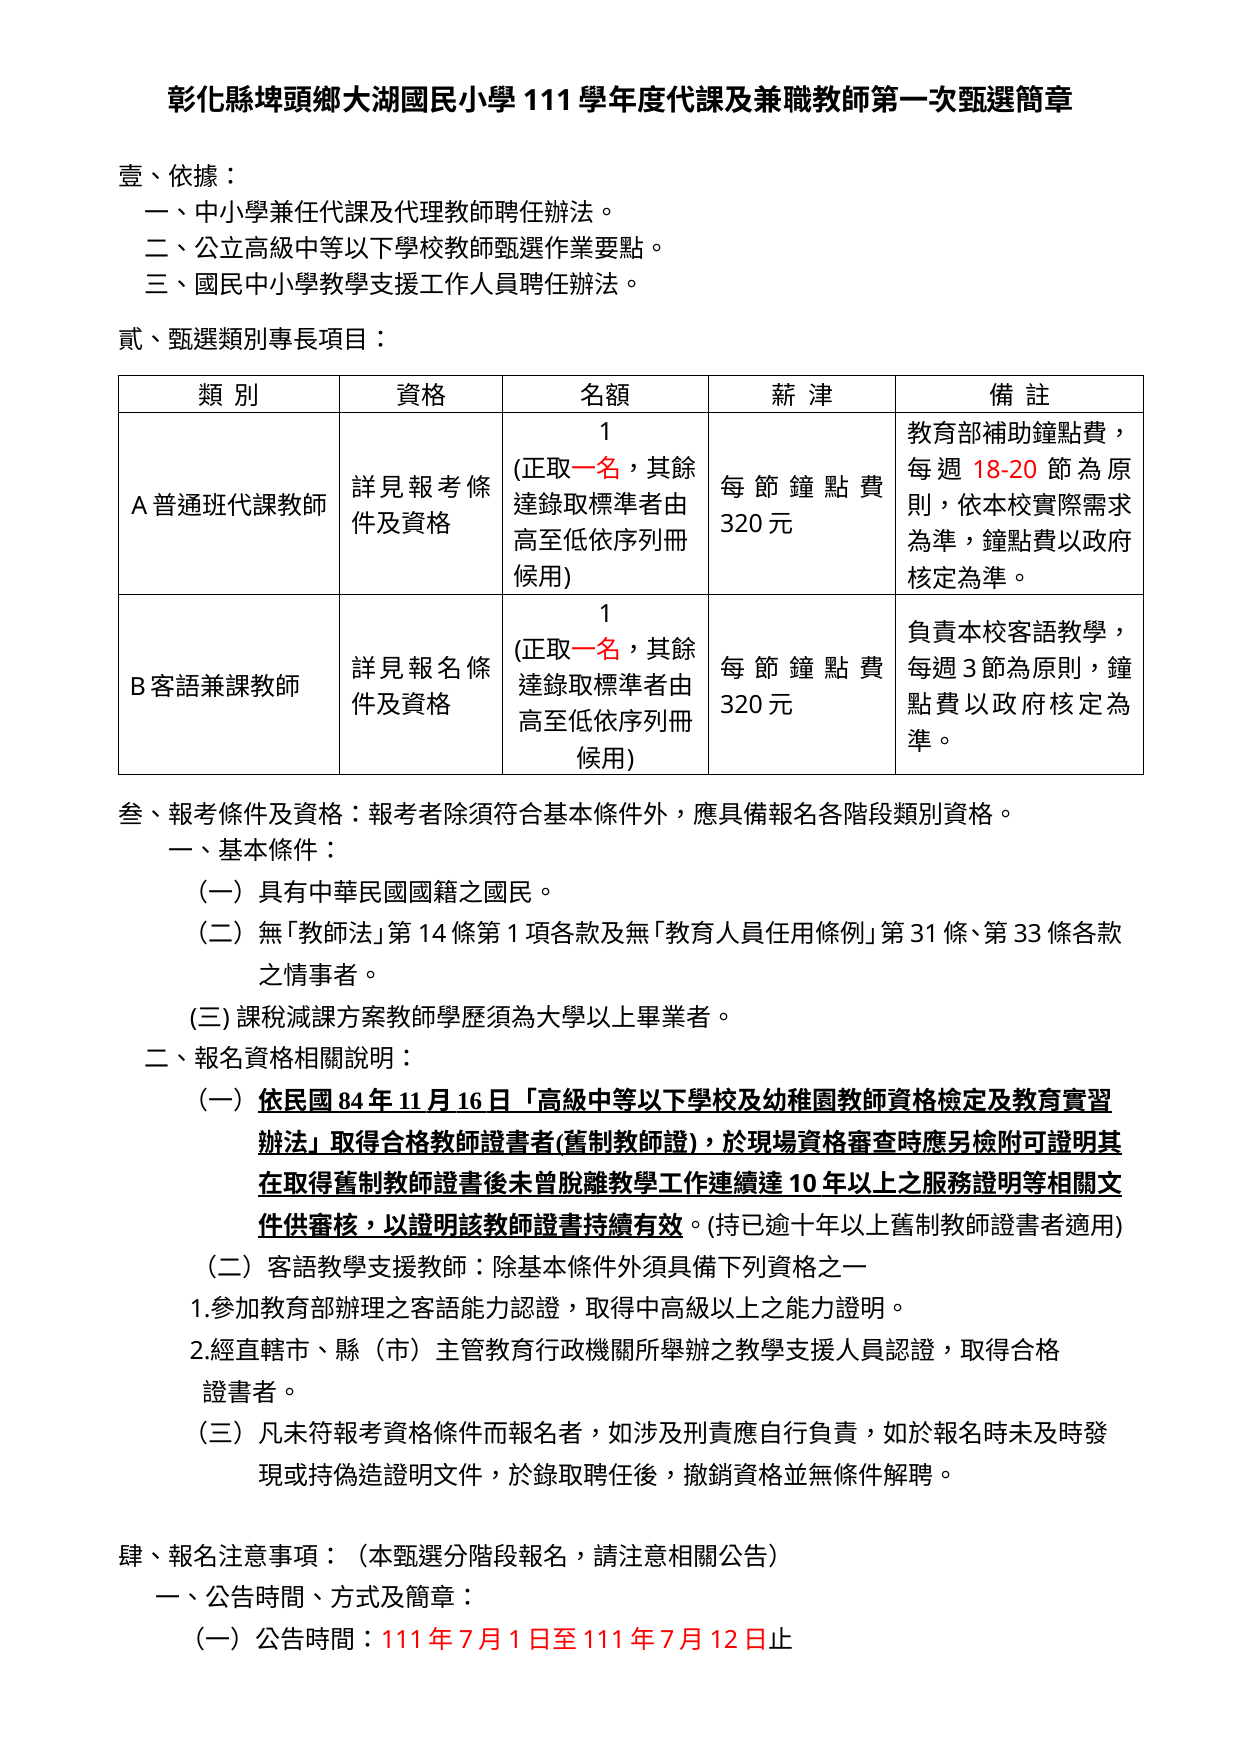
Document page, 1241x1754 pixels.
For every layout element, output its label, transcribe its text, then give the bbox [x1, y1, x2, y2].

text 一、基本條件： [168, 830, 1122, 867]
text 2.經直轄市、縣（市）主管教育行政機關所舉辦之教學支援人員認證，取得合格 證書者。 [118, 1330, 1122, 1408]
table_cell 教育部補助鐘點費，每週18-20節為原則，依本校實際需求為準，鐘點費以政府核定為準。 [896, 413, 1143, 594]
table_header 薪 津 [709, 376, 895, 412]
text （一）依民國84年11月16日「高級中等以下學校及幼稚園教師資格檢定及教育實習辦法」取得合格教師證書者(舊制教師證)，於現場資格審查時應另檢附可證明其在取得舊制教師證書後未曾脫離教學工作連續達10年以上之服務證明等相關文件供審核，以證明該教師證書持續有效。(持已逾十年以上舊制教師證書者適用)。 [183, 1080, 1122, 1242]
table_header 資格 [340, 376, 502, 412]
text 二、報名資格相關說明： [118, 1039, 1122, 1075]
text 1.參加教育部辦理之客語能力認證，取得中高級以上之能力證明。 [118, 1289, 1122, 1325]
table_cell 1 (正取一名，其餘達錄取標準者由高至低依序列冊候用) [503, 413, 708, 594]
text 叁、報考條件及資格：報考者除須符合基本條件外，應具備報名各階段類別資格。 [118, 794, 1122, 830]
text 肆、報名注意事項：（本甄選分階段報名，請注意相關公告） [118, 1536, 1122, 1572]
text 一、公告時間、方式及簡章： [156, 1578, 1122, 1614]
text 一、中小學兼任代課及代理教師聘任辦法。 二、公立高級中等以下學校教師甄選作業要點。 [118, 192, 1122, 265]
table_header 類 別 [119, 376, 339, 412]
table_cell 負責本校客語教學，每週3節為原則，鐘點費以政府核定為準。 [896, 595, 1143, 774]
table_cell B客語兼課教師 [119, 595, 339, 774]
text （一）具有中華民國國籍之國民。 [183, 872, 1122, 908]
text 壹、依據： [118, 156, 1122, 192]
text （三）凡未符報考資格條件而報名者，如涉及刑責應自行負責，如於報名時未及時發現或持偽造證明文件，於錄取聘任後，撤銷資格並無條件解聘。 [183, 1414, 1122, 1492]
table_cell 1 (正取一名，其餘達錄取標準者由高至低依序列冊候用) [503, 595, 708, 774]
text （二）無「教師法」第14條第1項各款及無「教育人員任用條例」第31條、第33條各款之情事者。 [183, 914, 1122, 992]
text 三、國民中小學教學支援工作人員聘任辦法。 [118, 265, 1122, 301]
text 貳、甄選類別專長項目： [118, 320, 1122, 356]
text 彰化縣埤頭鄉大湖國民小學111學年度代課及兼職教師第一次甄選簡章 [118, 77, 1122, 118]
table_cell 詳見報名條件及資格 [340, 595, 502, 774]
table_header 名額 [503, 376, 708, 412]
text （一）公告時間：111年7月1日至111年7月12日止 [181, 1619, 1122, 1656]
text （二）客語教學支援教師：除基本條件外須具備下列資格之一 [192, 1247, 1122, 1283]
table_header 備 註 [896, 376, 1143, 412]
table_cell A普通班代課教師 [119, 413, 339, 594]
table_cell 每節鐘點費320元 [709, 595, 895, 774]
text (三) 課稅減課方案教師學歷須為大學以上畢業者。 [183, 997, 1122, 1033]
table_cell 詳見報考條件及資格 [340, 413, 502, 594]
table_cell 每節鐘點費320元 [709, 413, 895, 594]
